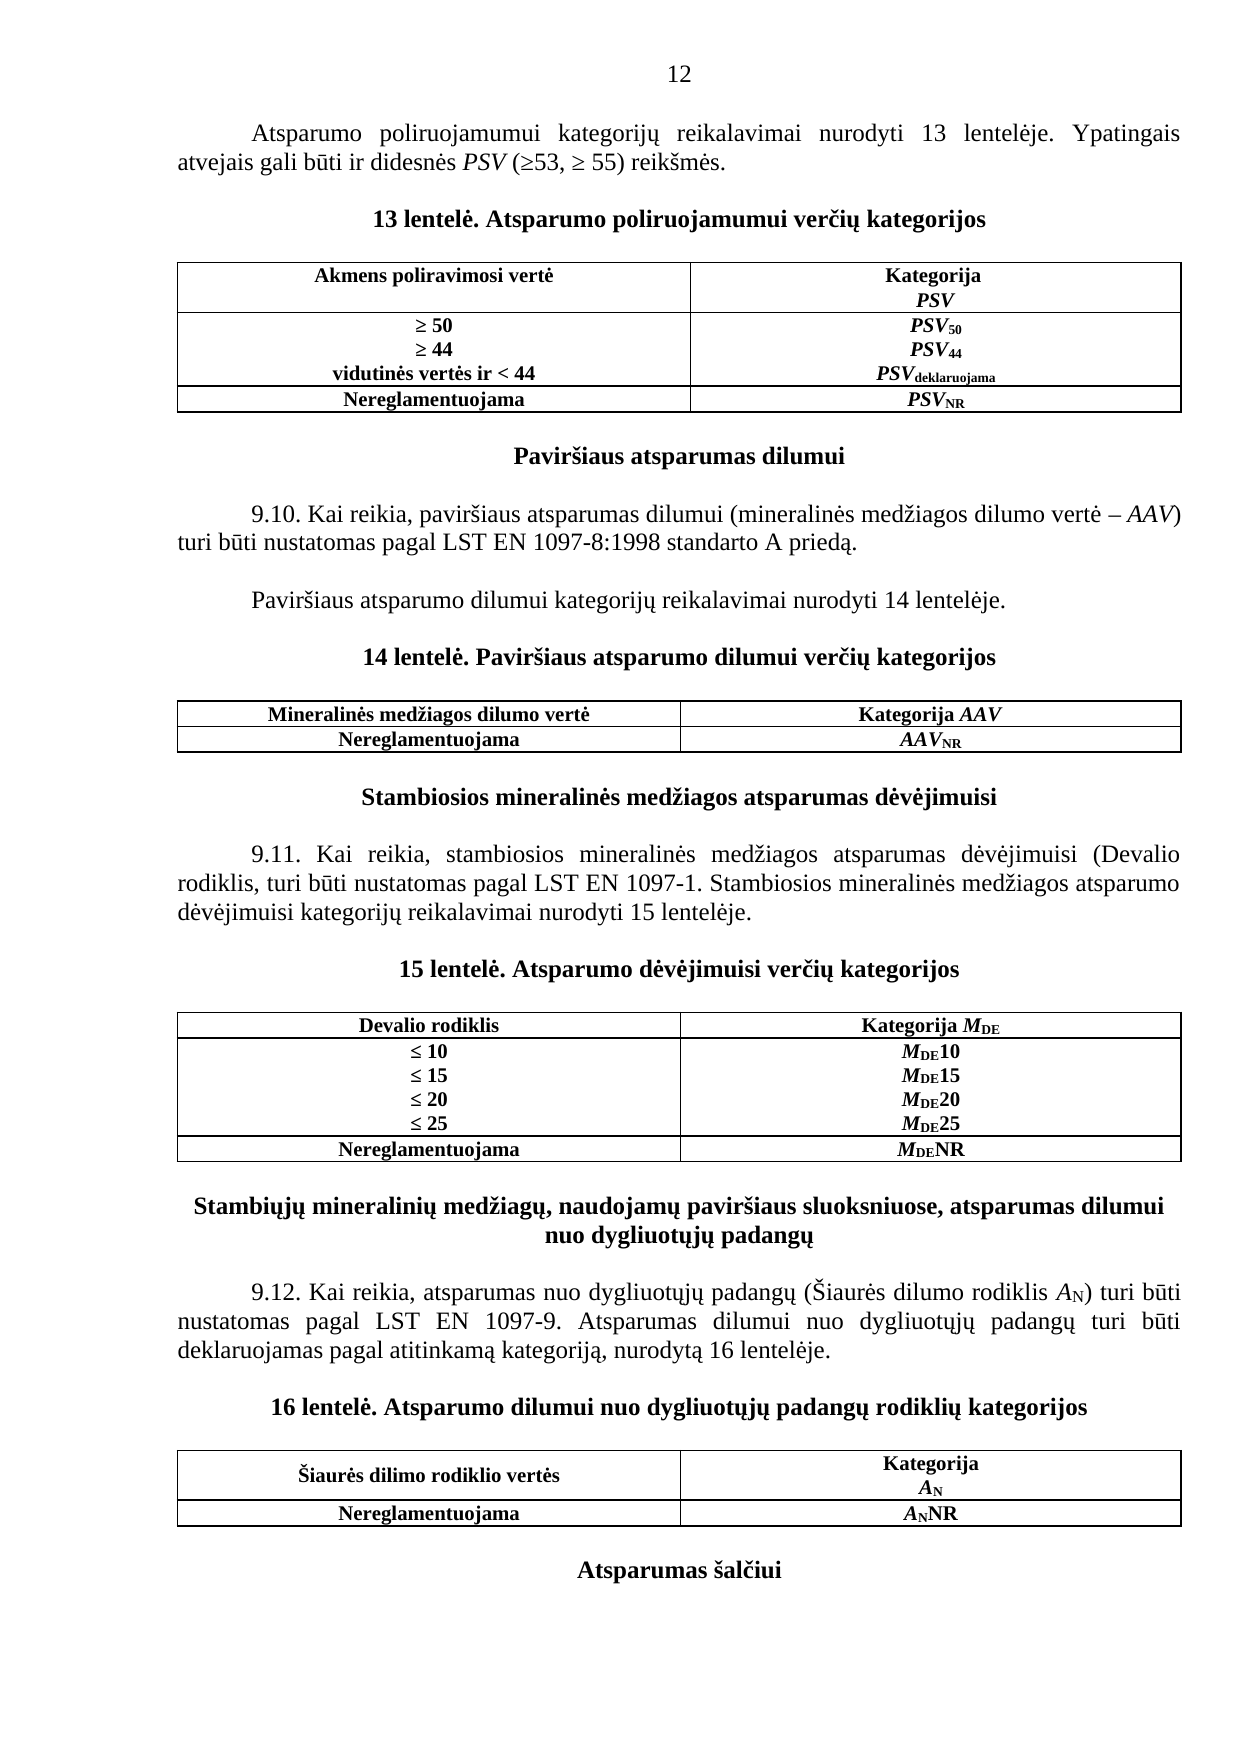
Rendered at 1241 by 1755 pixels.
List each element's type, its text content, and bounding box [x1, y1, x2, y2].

table_cell ≤ 10 [676, 1039, 680, 1063]
table_cell ≤ 25 [676, 1111, 680, 1135]
table_cell ≥ 50 [686, 313, 690, 337]
text Paviršiaus atsparumo dilumui kategorijų reikalavimai nurodyti 14 lentelėje. [177, 585, 1181, 614]
text 14 lentelė. Paviršiaus atsparumo dilumui verčių kategorijos [177, 642, 1181, 671]
text 9.10. Kai reikia, paviršiaus atsparumas dilumui (mineralinės medžiagos dilumo vertė – AAV) turi būti nustatomas pagal LST EN 1097-8:1998 standarto A priedą. [177, 499, 1181, 556]
table_cell ≥ 44 [686, 337, 690, 361]
text Atsparumo poliruojamumui kategorijų reikalavimai nurodyti 13 lentelėje. Ypatingais atvejais gali būti ir didesnės PSV (≥53, ≥ 55) reikšmės. [177, 118, 1181, 176]
text 13 lentelė. Atsparumo poliruojamumui verčių kategorijos [177, 204, 1181, 233]
text Stambiųjų mineralinių medžiagų, naudojamų paviršiaus sluoksniuose, atsparumas dilumui nuo dygliuotųjų padangų [177, 1191, 1181, 1248]
text 9.11. Kai reikia, stambiosios mineralinės medžiagos atsparumas dėvėjimuisi (Devalio rodiklis, turi būti nustatomas pagal LST EN 1097-1. Stambiosios mineralinės medžiagos atsparumo dėvėjimuisi kategorijų reikalavimai nurodyti 15 lentelėje. [177, 839, 1181, 925]
text Atsparumas šalčiui [177, 1555, 1181, 1584]
text 9.12. Kai reikia, atsparumas nuo dygliuotųjų padangų (Šiaurės dilumo rodiklis AN) turi būti nustatomas pagal LST EN 1097-9. Atsparumas dilumui nuo dygliuotųjų padangų turi būti deklaruojamas pagal atitinkamą kategoriją, nurodytą 16 lentelėje. [177, 1277, 1181, 1363]
table_cell ≤ 20 [676, 1087, 680, 1111]
text 16 lentelė. Atsparumo dilumui nuo dygliuotųjų padangų rodiklių kategorijos [177, 1392, 1181, 1421]
text Stambiosios mineralinės medžiagos atsparumas dėvėjimuisi [177, 782, 1181, 810]
text 15 lentelė. Atsparumo dėvėjimuisi verčių kategorijos [177, 954, 1181, 983]
table_cell ≤ 15 [676, 1063, 680, 1087]
table_header Šiaurės dilimo rodiklio vertės [178, 1451, 680, 1499]
table_header Akmens poliravimosi vertė [178, 263, 690, 312]
text Paviršiaus atsparumas dilumui [177, 441, 1181, 470]
